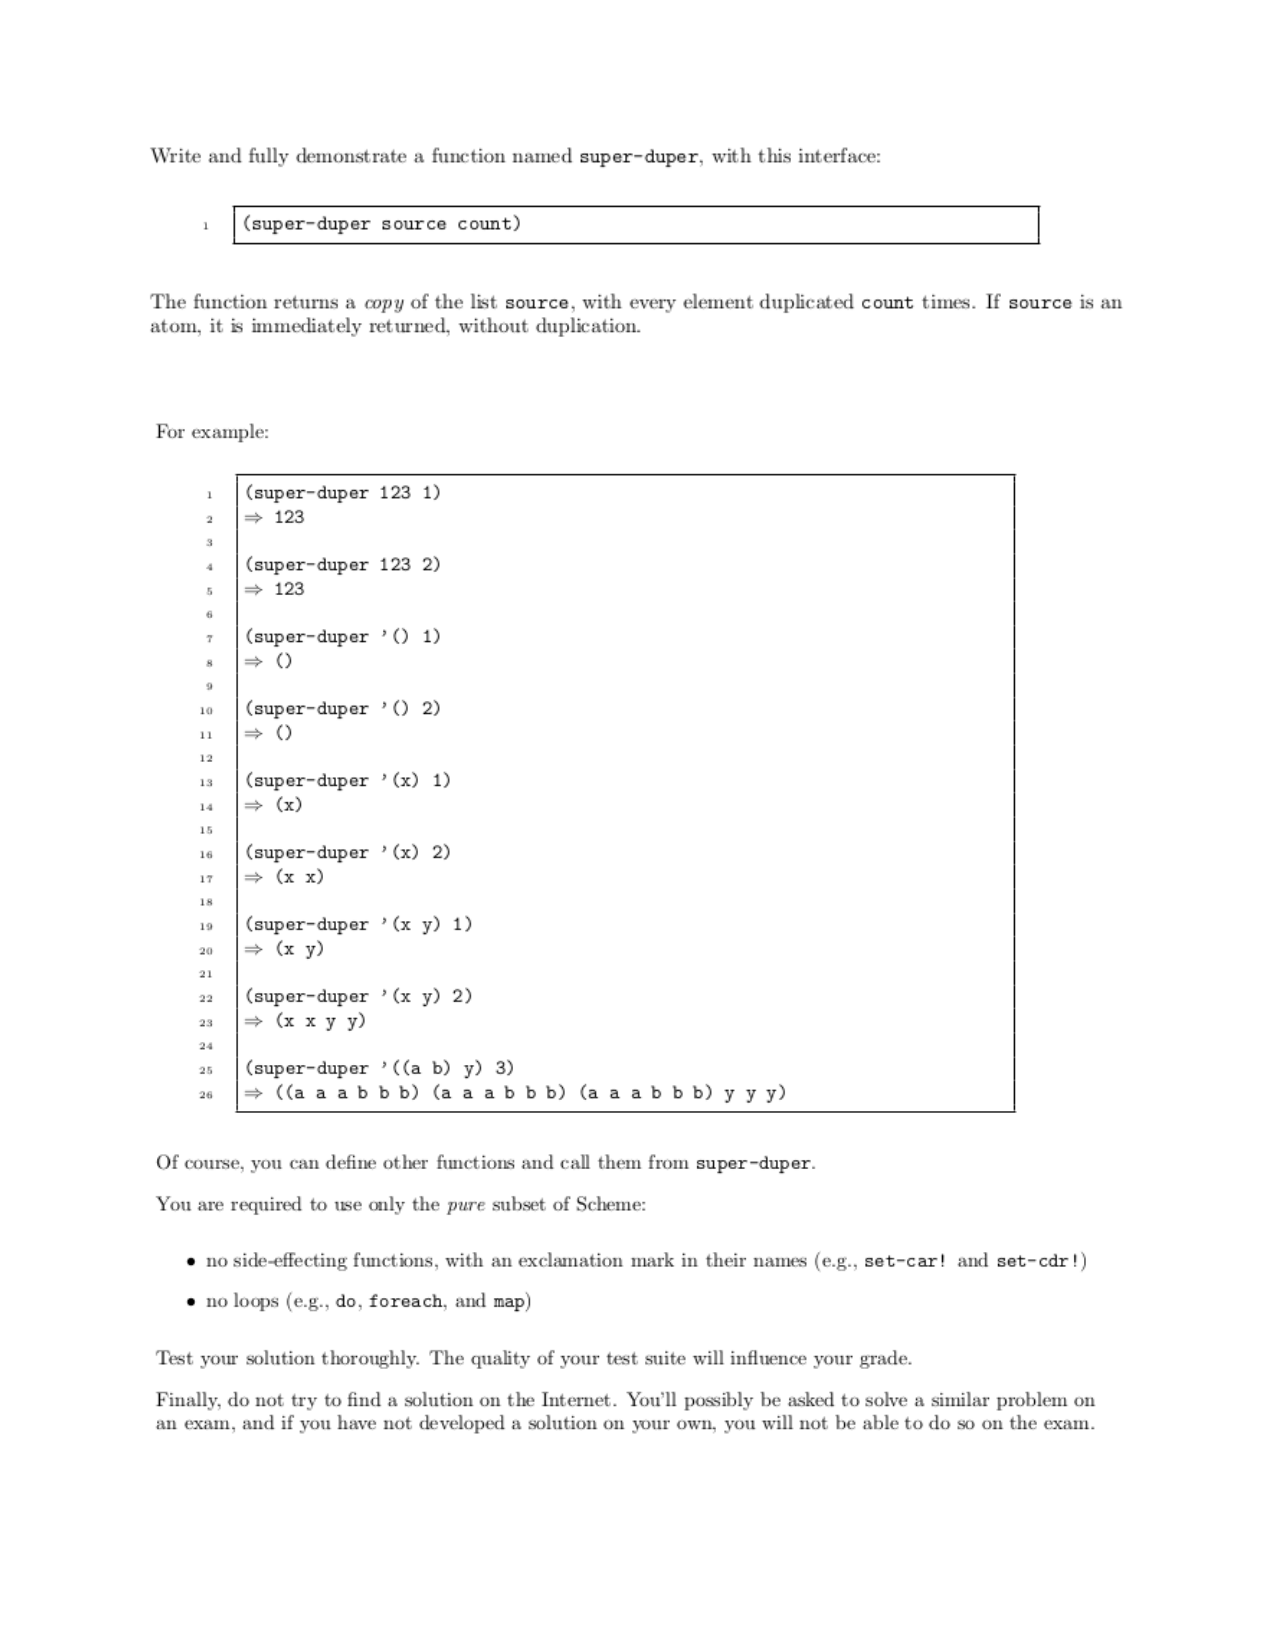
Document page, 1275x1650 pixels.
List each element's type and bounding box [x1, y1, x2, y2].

picture [134, 118, 1141, 407]
picture [133, 408, 1119, 1474]
